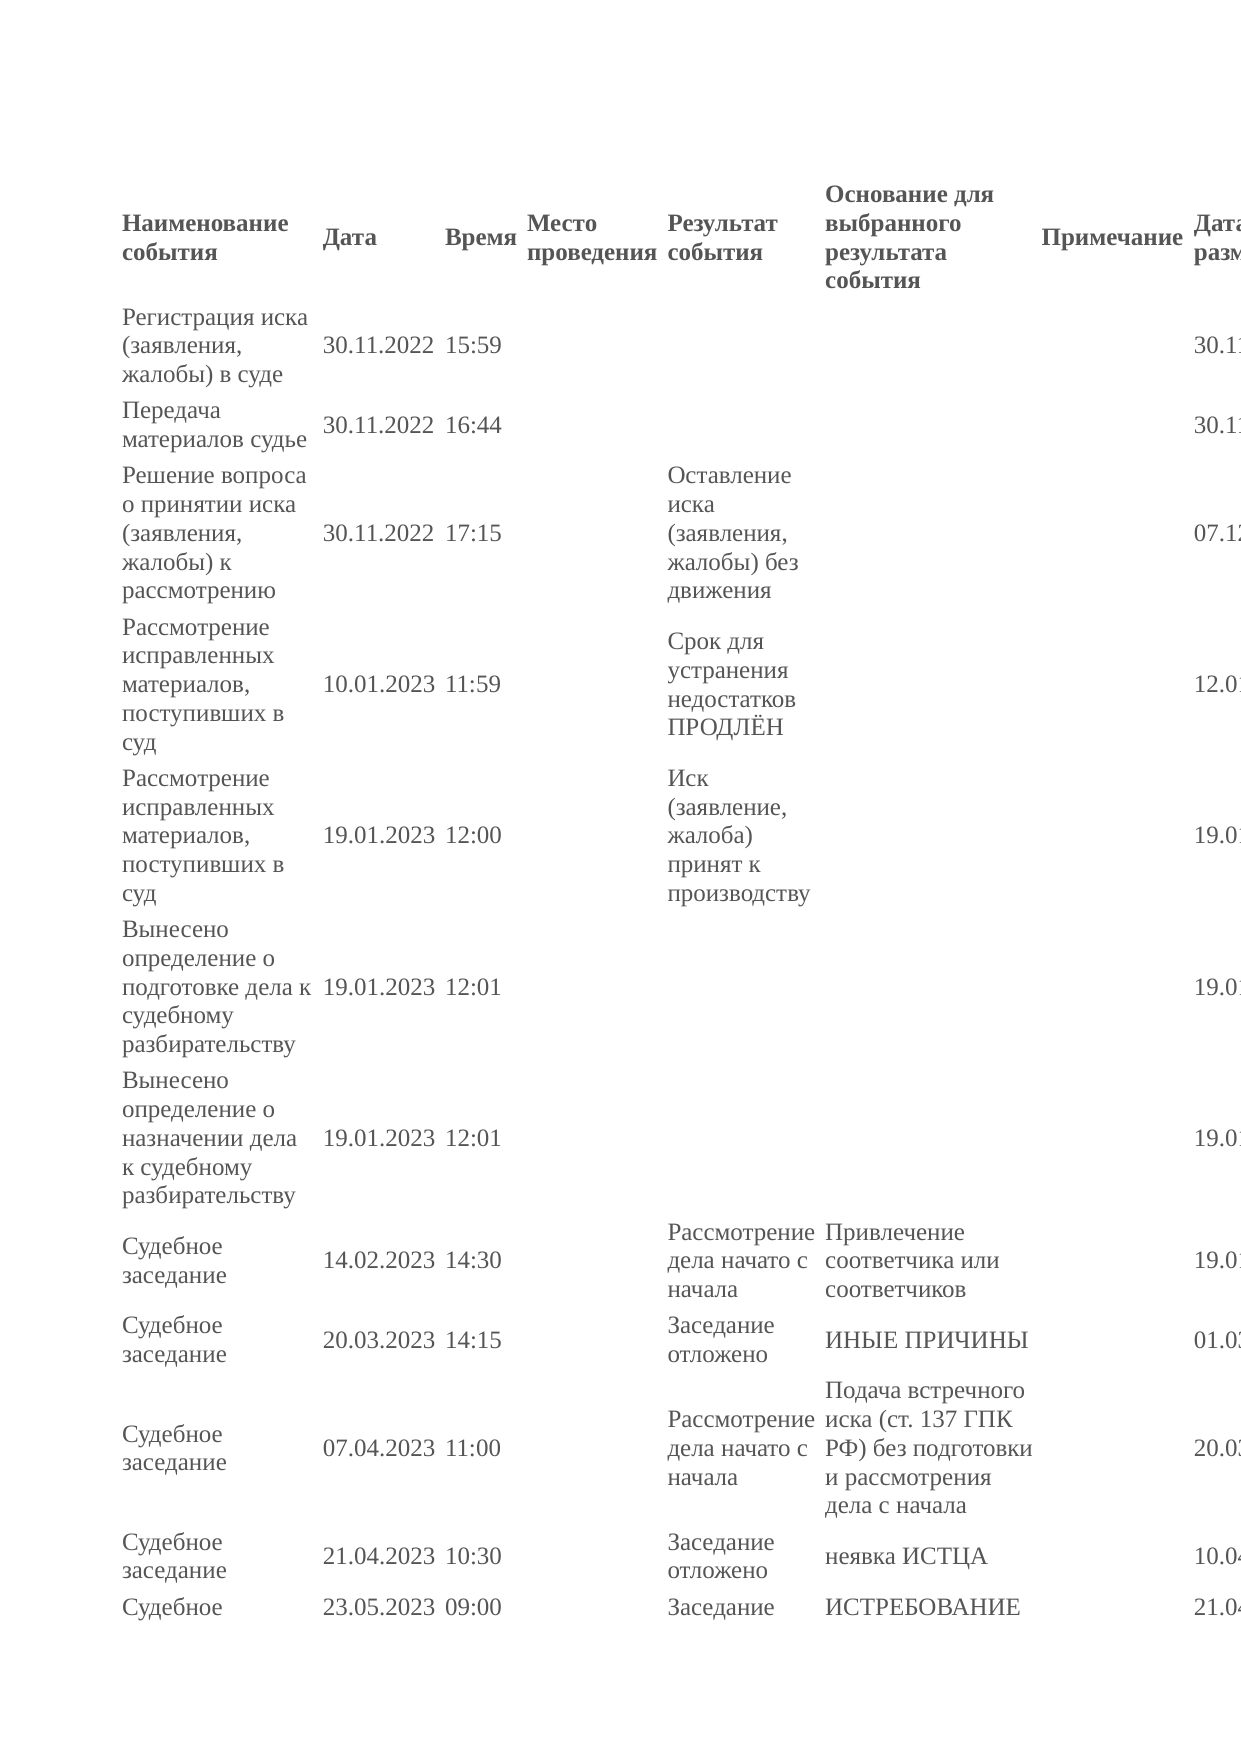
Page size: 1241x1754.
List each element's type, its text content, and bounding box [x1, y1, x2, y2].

table_cell 10.04.2023 [1190, 1523, 1240, 1588]
table_cell 01.03.2023 [1190, 1307, 1240, 1372]
table_cell Заседание отложено [664, 1307, 821, 1372]
table_cell Судебное заседание [118, 1523, 319, 1588]
table_cell [1038, 911, 1190, 1062]
table_cell 19.01.2023 [1190, 911, 1240, 1062]
table_cell Рассмотрение исправленных материалов, поступивших в суд [118, 759, 319, 911]
table_cell Оставление иска (заявления, жалобы) без движения [664, 457, 821, 608]
table_cell 30.11.2022 [1190, 392, 1240, 457]
table_cell [1038, 1372, 1190, 1523]
table_cell Судебное заседание [118, 1372, 319, 1523]
table_header Место проведения [523, 176, 663, 298]
table_cell Регистрация иска (заявления, жалобы) в суде [118, 298, 319, 392]
table_cell Рассмотрение дела начато с начала [664, 1213, 821, 1307]
table_cell 14:15 [441, 1307, 523, 1372]
table_cell 12:01 [441, 911, 523, 1062]
table_cell Вынесено определение о назначении дела к судебному разбирательству [118, 1062, 319, 1213]
table_cell [523, 911, 663, 1062]
table_cell 10:30 [441, 1523, 523, 1588]
table_cell неявка ИСТЦА [821, 1523, 1038, 1588]
table_cell [1038, 1062, 1190, 1213]
table_cell [523, 392, 663, 457]
table_cell 20.03.2023 [319, 1307, 441, 1372]
table_cell [1038, 759, 1190, 911]
table_cell Заседание отложено [664, 1523, 821, 1588]
table_cell [821, 298, 1038, 392]
table_cell [523, 1588, 663, 1624]
table_cell 30.11.2022 [319, 298, 441, 392]
table_cell 07.04.2023 [319, 1372, 441, 1523]
table_cell [1038, 392, 1190, 457]
table_cell [821, 1062, 1038, 1213]
table_cell [1038, 1213, 1190, 1307]
table_header Основание для выбранного результата события [821, 176, 1038, 298]
table_cell 19.01.2023 [1190, 759, 1240, 911]
table_cell 07.12.2022 [1190, 457, 1240, 608]
table_cell 10.01.2023 [319, 608, 441, 759]
table_cell 12:01 [441, 1062, 523, 1213]
table_header Примечание [1038, 176, 1190, 298]
table_cell 19.01.2023 [1190, 1062, 1240, 1213]
table_cell [1038, 298, 1190, 392]
table_header Дата размещения [1190, 176, 1240, 298]
table_header Дата [319, 176, 441, 298]
table_cell [523, 608, 663, 759]
table_cell Срок для устранения недостатков ПРОДЛЁН [664, 608, 821, 759]
table_cell 17:15 [441, 457, 523, 608]
table_cell 21.04.2023 [1190, 1588, 1240, 1624]
table_cell Рассмотрение дела начато с начала [664, 1372, 821, 1523]
table_cell [821, 392, 1038, 457]
table_cell Судебное [118, 1588, 319, 1624]
table_cell ИНЫЕ ПРИЧИНЫ [821, 1307, 1038, 1372]
table_header Время [441, 176, 523, 298]
table_cell 21.04.2023 [319, 1523, 441, 1588]
table_cell Привлечение соответчика или соответчиков [821, 1213, 1038, 1307]
table_cell [1038, 1588, 1190, 1624]
table_cell [821, 457, 1038, 608]
table_cell Иск (заявление, жалоба) принят к производству [664, 759, 821, 911]
table_cell 11:59 [441, 608, 523, 759]
table_cell 30.11.2022 [319, 457, 441, 608]
table_cell [523, 457, 663, 608]
table_cell [1038, 1307, 1190, 1372]
table_cell 11:00 [441, 1372, 523, 1523]
table_cell 30.11.2022 [319, 392, 441, 457]
table_cell 20.03.2023 [1190, 1372, 1240, 1523]
table_cell [1038, 608, 1190, 759]
table_cell 16:44 [441, 392, 523, 457]
table_cell [523, 1372, 663, 1523]
table_cell [523, 759, 663, 911]
table_cell 19.01.2023 [1190, 1213, 1240, 1307]
table_cell Рассмотрение исправленных материалов, поступивших в суд [118, 608, 319, 759]
table_cell 19.01.2023 [319, 911, 441, 1062]
table_cell Вынесено определение о подготовке дела к судебному разбирательству [118, 911, 319, 1062]
table_cell [523, 1213, 663, 1307]
table_cell 14.02.2023 [319, 1213, 441, 1307]
table_cell 09:00 [441, 1588, 523, 1624]
table_cell 12.01.2023 [1190, 608, 1240, 759]
table_cell [664, 298, 821, 392]
table_cell 19.01.2023 [319, 1062, 441, 1213]
table_cell 12:00 [441, 759, 523, 911]
table_cell Заседание [664, 1588, 821, 1624]
table_cell [523, 1523, 663, 1588]
table_cell [664, 392, 821, 457]
table_cell [523, 298, 663, 392]
table_cell [664, 1062, 821, 1213]
table_cell Решение вопроса о принятии иска (заявления, жалобы) к рассмотрению [118, 457, 319, 608]
table_cell [523, 1062, 663, 1213]
table_cell Судебное заседание [118, 1307, 319, 1372]
table_cell [1038, 457, 1190, 608]
table_cell [821, 608, 1038, 759]
table_cell [821, 911, 1038, 1062]
table_cell 14:30 [441, 1213, 523, 1307]
table_header Результат события [664, 176, 821, 298]
table_cell Судебное заседание [118, 1213, 319, 1307]
table_cell Подача встречного иска (ст. 137 ГПК РФ) без подготовки и рассмотрения дела с начала [821, 1372, 1038, 1523]
table_cell Передача материалов судье [118, 392, 319, 457]
table_cell 19.01.2023 [319, 759, 441, 911]
table_cell [523, 1307, 663, 1372]
table_cell [1038, 1523, 1190, 1588]
table_cell [664, 911, 821, 1062]
table_cell ИСТРЕБОВАНИЕ [821, 1588, 1038, 1624]
table_cell 30.11.2022 [1190, 298, 1240, 392]
table_cell 15:59 [441, 298, 523, 392]
table_header Наименование события [118, 176, 319, 298]
table_cell 23.05.2023 [319, 1588, 441, 1624]
table_cell [821, 759, 1038, 911]
